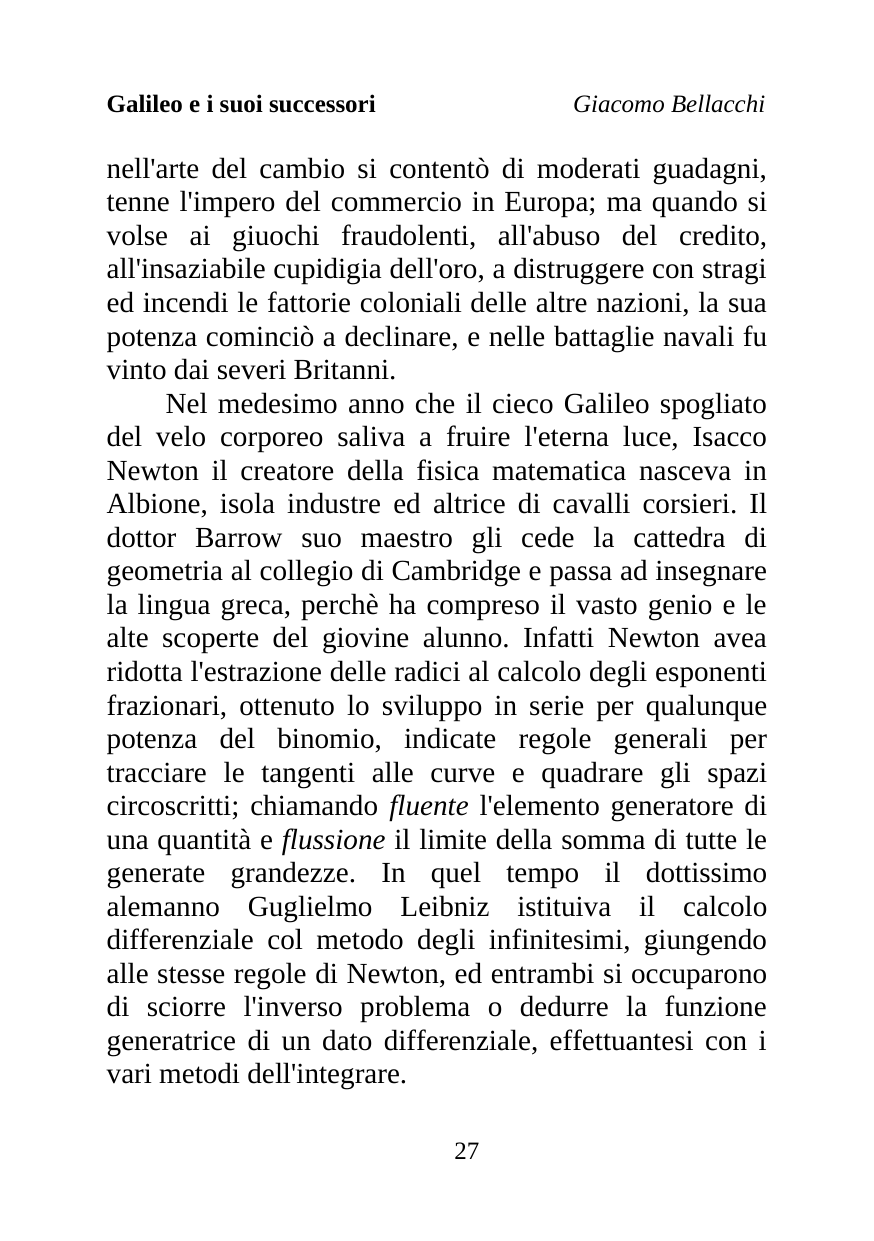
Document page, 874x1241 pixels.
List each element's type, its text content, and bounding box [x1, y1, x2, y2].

text nell'arte del cambio si contentò di moderati guadagni, tenne l'impero del commercio in Europa; ma quando si volse ai giuochi fraudolenti, all'abuso del credito, all'insaziabile cupidigia dell'oro, a distruggere con stragi ed incendi le fattorie coloniali delle altre nazioni, la sua potenza cominciò a declinare, e nelle battaglie navali fu vinto dai severi Britanni. [106, 151, 768, 386]
text Nel medesimo anno che il cieco Galileo spogliato del velo corporeo saliva a fruire l'eterna luce, Isacco Newton il creatore della fisica matematica nasceva in Albione, isola industre ed altrice di cavalli corsieri. Il dottor Barrow suo maestro gli cede la cattedra di geometria al collegio di Cambridge e passa ad insegnare la lingua greca, perchè ha compreso il vasto genio e le alte scoperte del giovine alunno. Infatti Newton avea ridotta l'estrazione delle radici al calcolo degli esponenti frazionari, ottenuto lo sviluppo in serie per qualunque potenza del binomio, indicate regole generali per tracciare le tangenti alle curve e quadrare gli spazi circoscritti; chiamando fluente l'elemento generatore di una quantità e flussione il limite della somma di tutte le generate grandezze. In quel tempo il dottissimo alemanno Guglielmo Leibniz istituiva il calcolo differenziale col metodo degli infinitesimi, giungendo alle stesse regole di Newton, ed entrambi si occuparono di sciorre l'inverso problema o dedurre la funzione generatrice di un dato differenziale, effettuantesi con i vari metodi dell'integrare. [106, 386, 768, 1090]
